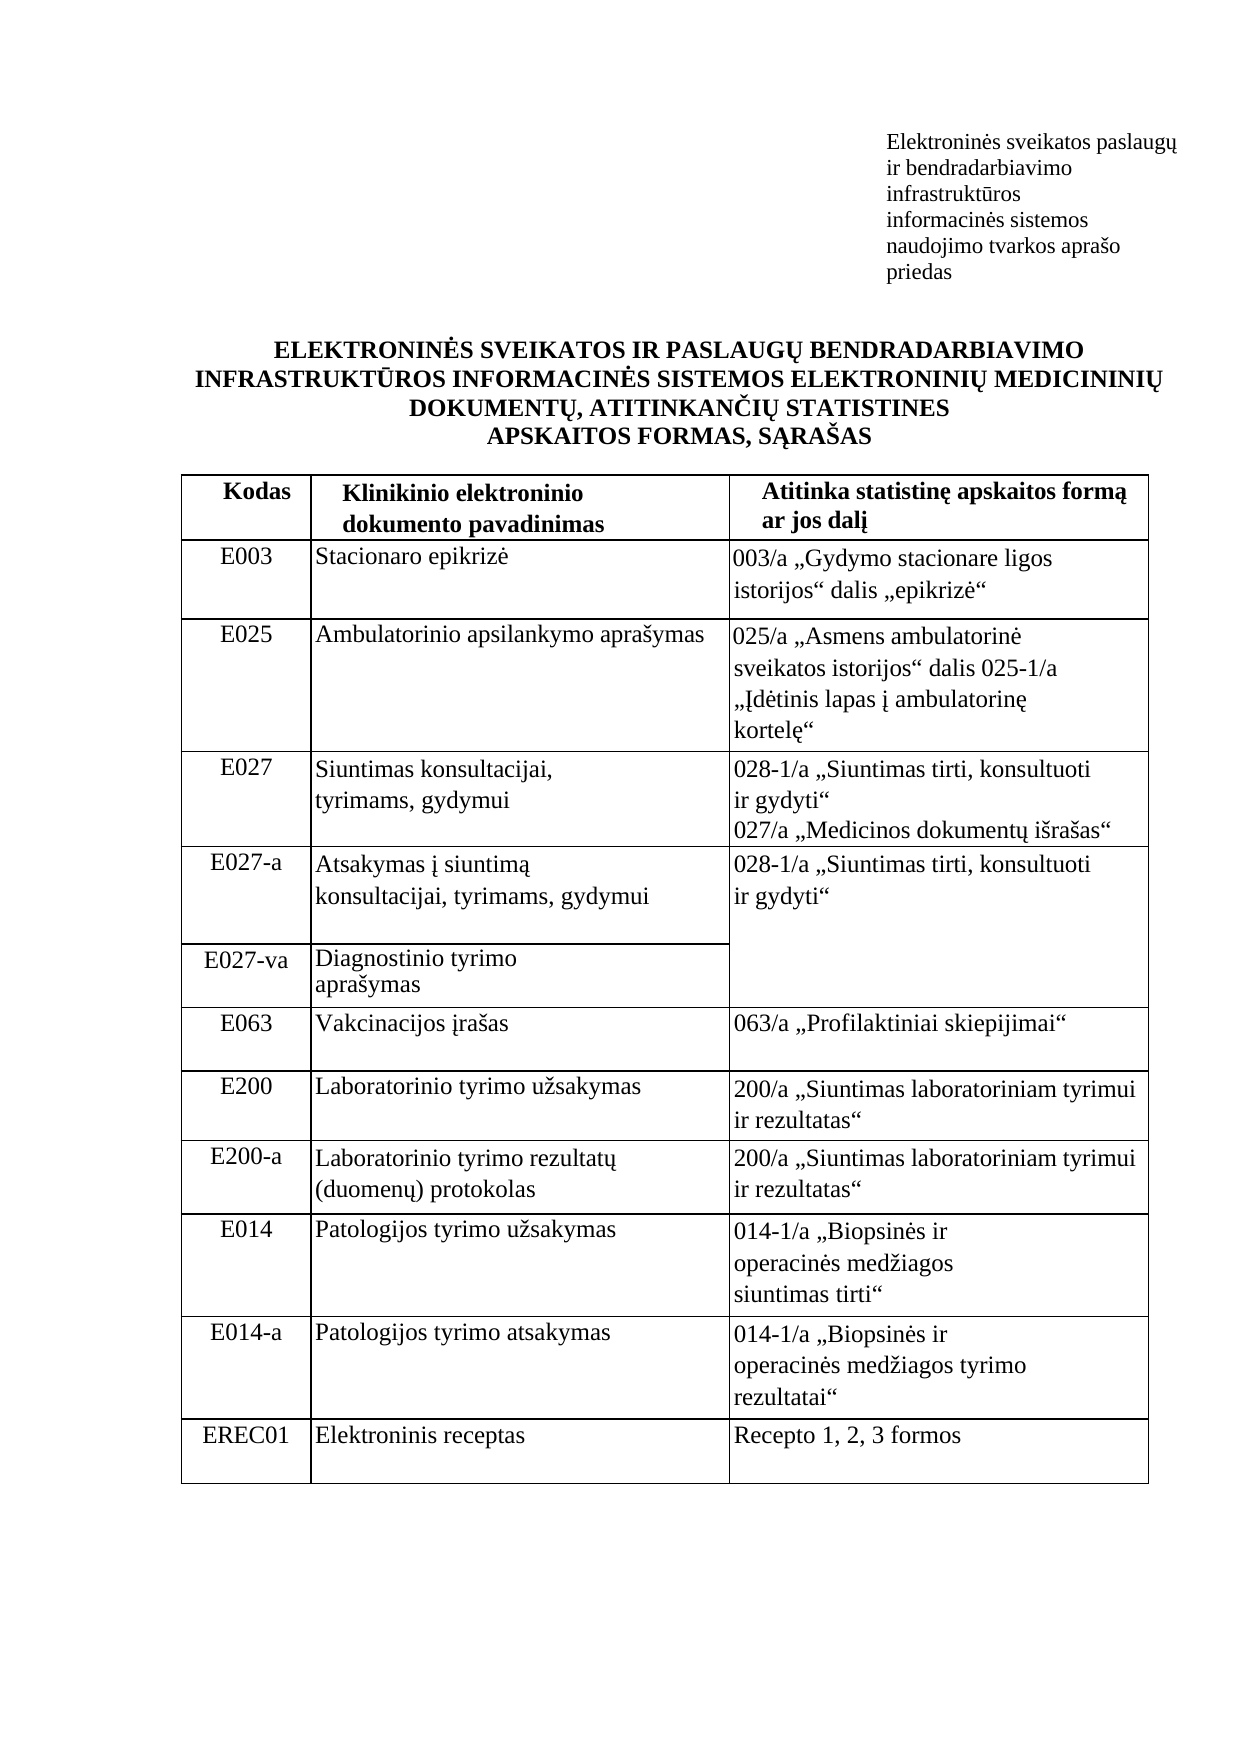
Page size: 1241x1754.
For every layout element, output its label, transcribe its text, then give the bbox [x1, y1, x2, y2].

table_cell E014-a [182, 1317, 310, 1418]
table_cell Patologijos tyrimo atsakymas [312, 1317, 729, 1418]
table_cell E200 [182, 1072, 310, 1139]
table_cell E014 [182, 1215, 310, 1316]
text ELEKTRONINĖS SVEIKATOS IR PASLAUGŲ BENDRADARBIAVIMO INFRASTRUKTŪROS INFORMACINĖS SISTEMOS ELEKTRONINIŲ MEDICININIŲ DOKUMENTŲ, ATITINKANČIŲ STATISTINES [177, 335, 1181, 421]
text Elektroninės sveikatos paslaugų ir bendradarbiavimo infrastruktūros [886, 129, 1179, 207]
table_cell 014-1/a „Biopsinės ir operacinės medžiagos tyrimo rezultatai“ [730, 1317, 1148, 1418]
table_header Kodas [182, 476, 310, 539]
table_cell 028-1/a „Siuntimas tirti, konsultuoti ir gydyti“ 027/a „Medicinos dokumentų išrašas“ [730, 752, 1148, 846]
table_cell 200/a „Siuntimas laboratoriniam tyrimui ir rezultatas“ [730, 1072, 1148, 1139]
table_cell Atsakymas į siuntimą konsultacijai, tyrimams, gydymui [657, 847, 729, 943]
table_header Atitinka statistinę apskaitos formą ar jos dalį [730, 476, 1148, 539]
table_cell Vakcinacijos įrašas [312, 1008, 729, 1070]
table_cell 025/a „Asmens ambulatorinė sveikatos istorijos“ dalis 025-1/a „Įdėtinis lapas į ambulatorinę kortelę“ [730, 620, 1148, 751]
table_cell E003 [182, 541, 310, 618]
table_cell Siuntimas konsultacijai, tyrimams, gydymui [312, 752, 729, 846]
table_cell EREC01 [182, 1420, 310, 1483]
table_cell 003/a „Gydymo stacionare ligos istorijos“ dalis „epikrizė“ [730, 541, 1148, 618]
table_cell Stacionaro epikrizė [312, 541, 729, 618]
table_cell Diagnostinio tyrimo aprašymas [312, 945, 729, 1006]
text APSKAITOS FORMAS, SĄRAŠAS [177, 421, 1181, 450]
table_cell E027-va [182, 945, 310, 1006]
table_cell E063 [182, 1008, 310, 1070]
table_cell E027 [182, 752, 310, 846]
table_cell E200-a [182, 1141, 310, 1213]
table_header Klinikinio elektroninio dokumento pavadinimas [312, 476, 342, 539]
table_header Klinikinio elektroninio dokumento pavadinimas [698, 476, 729, 539]
table_cell Recepto 1, 2, 3 formos [730, 1420, 1148, 1483]
table_cell E027-a [182, 847, 310, 943]
table_cell 014-1/a „Biopsinės ir operacinės medžiagos siuntimas tirti“ [730, 1215, 1148, 1316]
table_cell 028-1/a „Siuntimas tirti, konsultuoti ir gydyti“ [730, 847, 1148, 1006]
table_cell Ambulatorinio apsilankymo aprašymas [312, 620, 729, 751]
table_cell Patologijos tyrimo užsakymas [312, 1215, 729, 1316]
table_cell 200/a „Siuntimas laboratoriniam tyrimui ir rezultatas“ [730, 1141, 1148, 1213]
table_cell Elektroninis receptas [312, 1420, 729, 1483]
text priedas [886, 259, 1179, 285]
text informacinės sistemos naudojimo tvarkos aprašo [886, 207, 1179, 259]
table_cell 063/a „Profilaktiniai skiepijimai“ [730, 1008, 1148, 1070]
table_cell Laboratorinio tyrimo rezultatų (duomenų) protokolas [312, 1141, 729, 1213]
table_cell E025 [182, 620, 310, 751]
table_cell Laboratorinio tyrimo užsakymas [312, 1072, 729, 1139]
